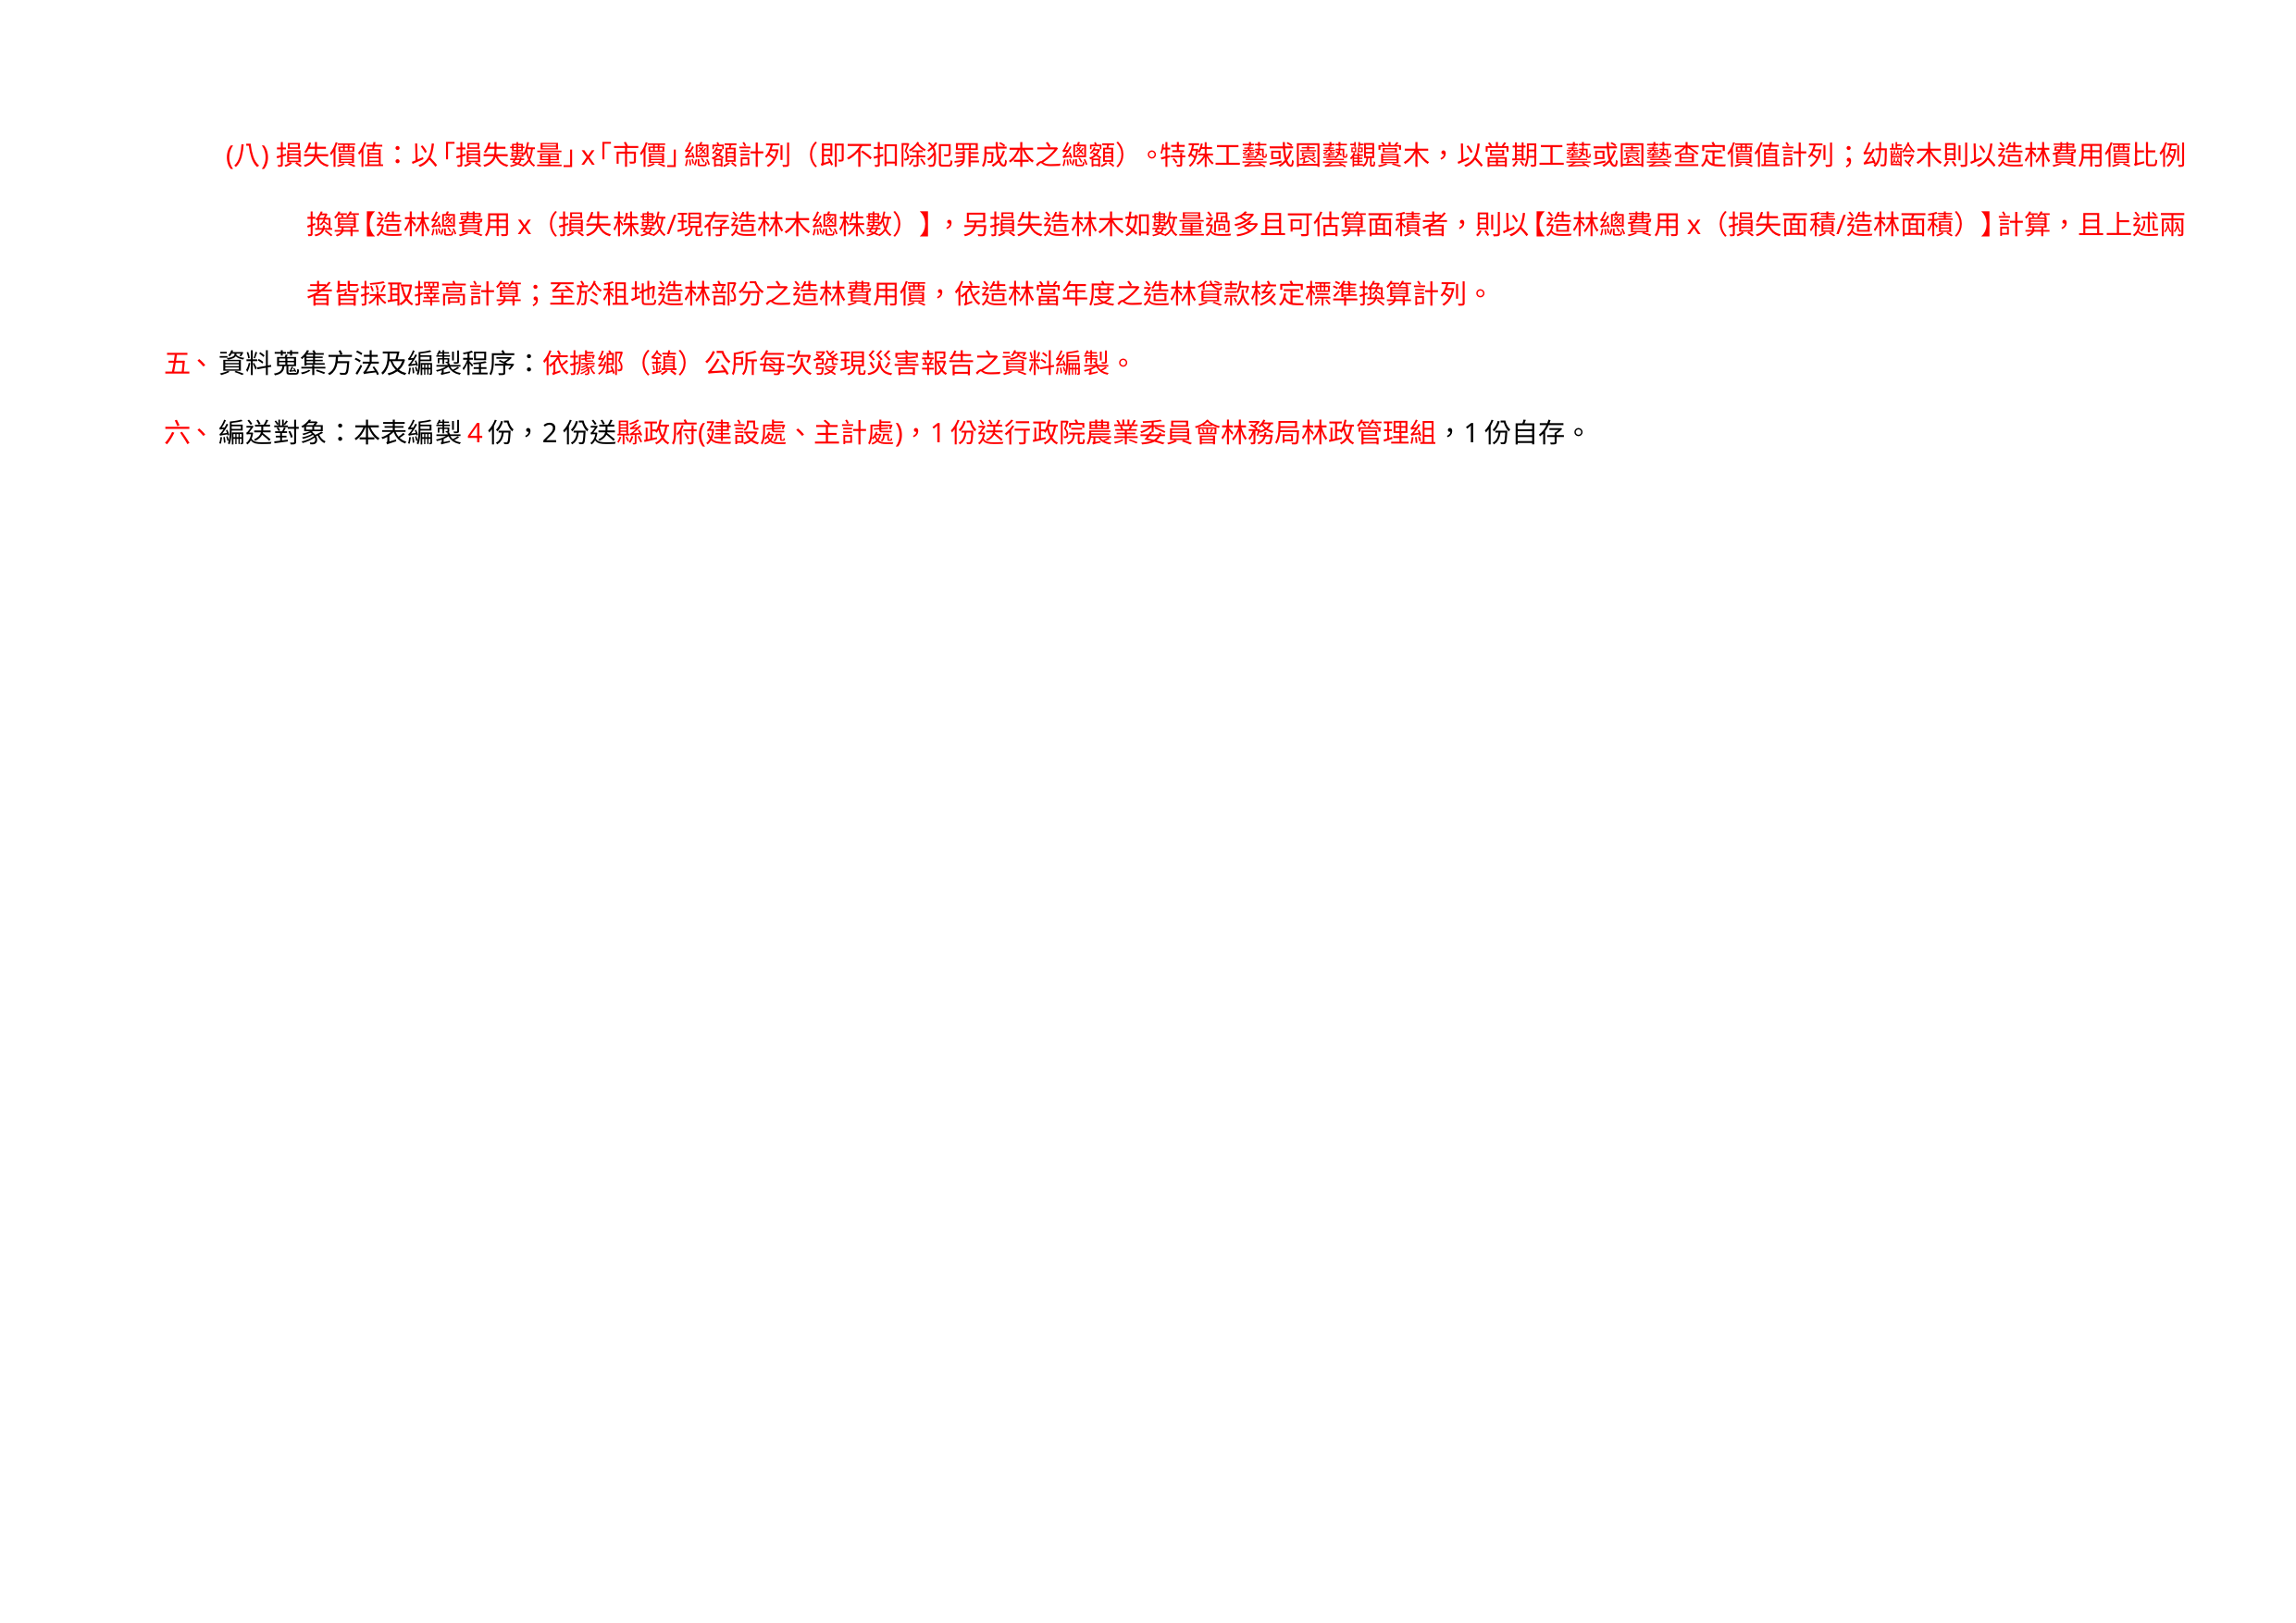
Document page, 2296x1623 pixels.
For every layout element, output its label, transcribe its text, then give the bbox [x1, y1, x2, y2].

text 六、 編送對象：本表編製4份，2份送縣政府(建設處、主計處)，1份送行政院農業委員會林務局林政管理組，1份自存。 [164, 387, 2186, 456]
text (八) 損失價值：以「損失數量」x「市價」總額計列（即不扣除犯罪成本之總額）。特殊工藝或園藝觀賞木，以當期工藝或園藝查定價值計列；幼齡木則以造林費用價比例換算【造林總費用 x（損失株數/現存造林木總株數）】，另損失造林木如數量過多且可估算面積者，則以【造林總費用 x（損失面積/造林面積）】計算，且上述兩者皆採取擇高計算；至於租地造林部分之造林費用價，依造林當年度之造林貸款核定標準換算計列。 [218, 109, 2186, 317]
text 五、 資料蒐集方法及編製程序：依據鄉（鎮）公所每次發現災害報告之資料編製。 [164, 317, 2186, 387]
